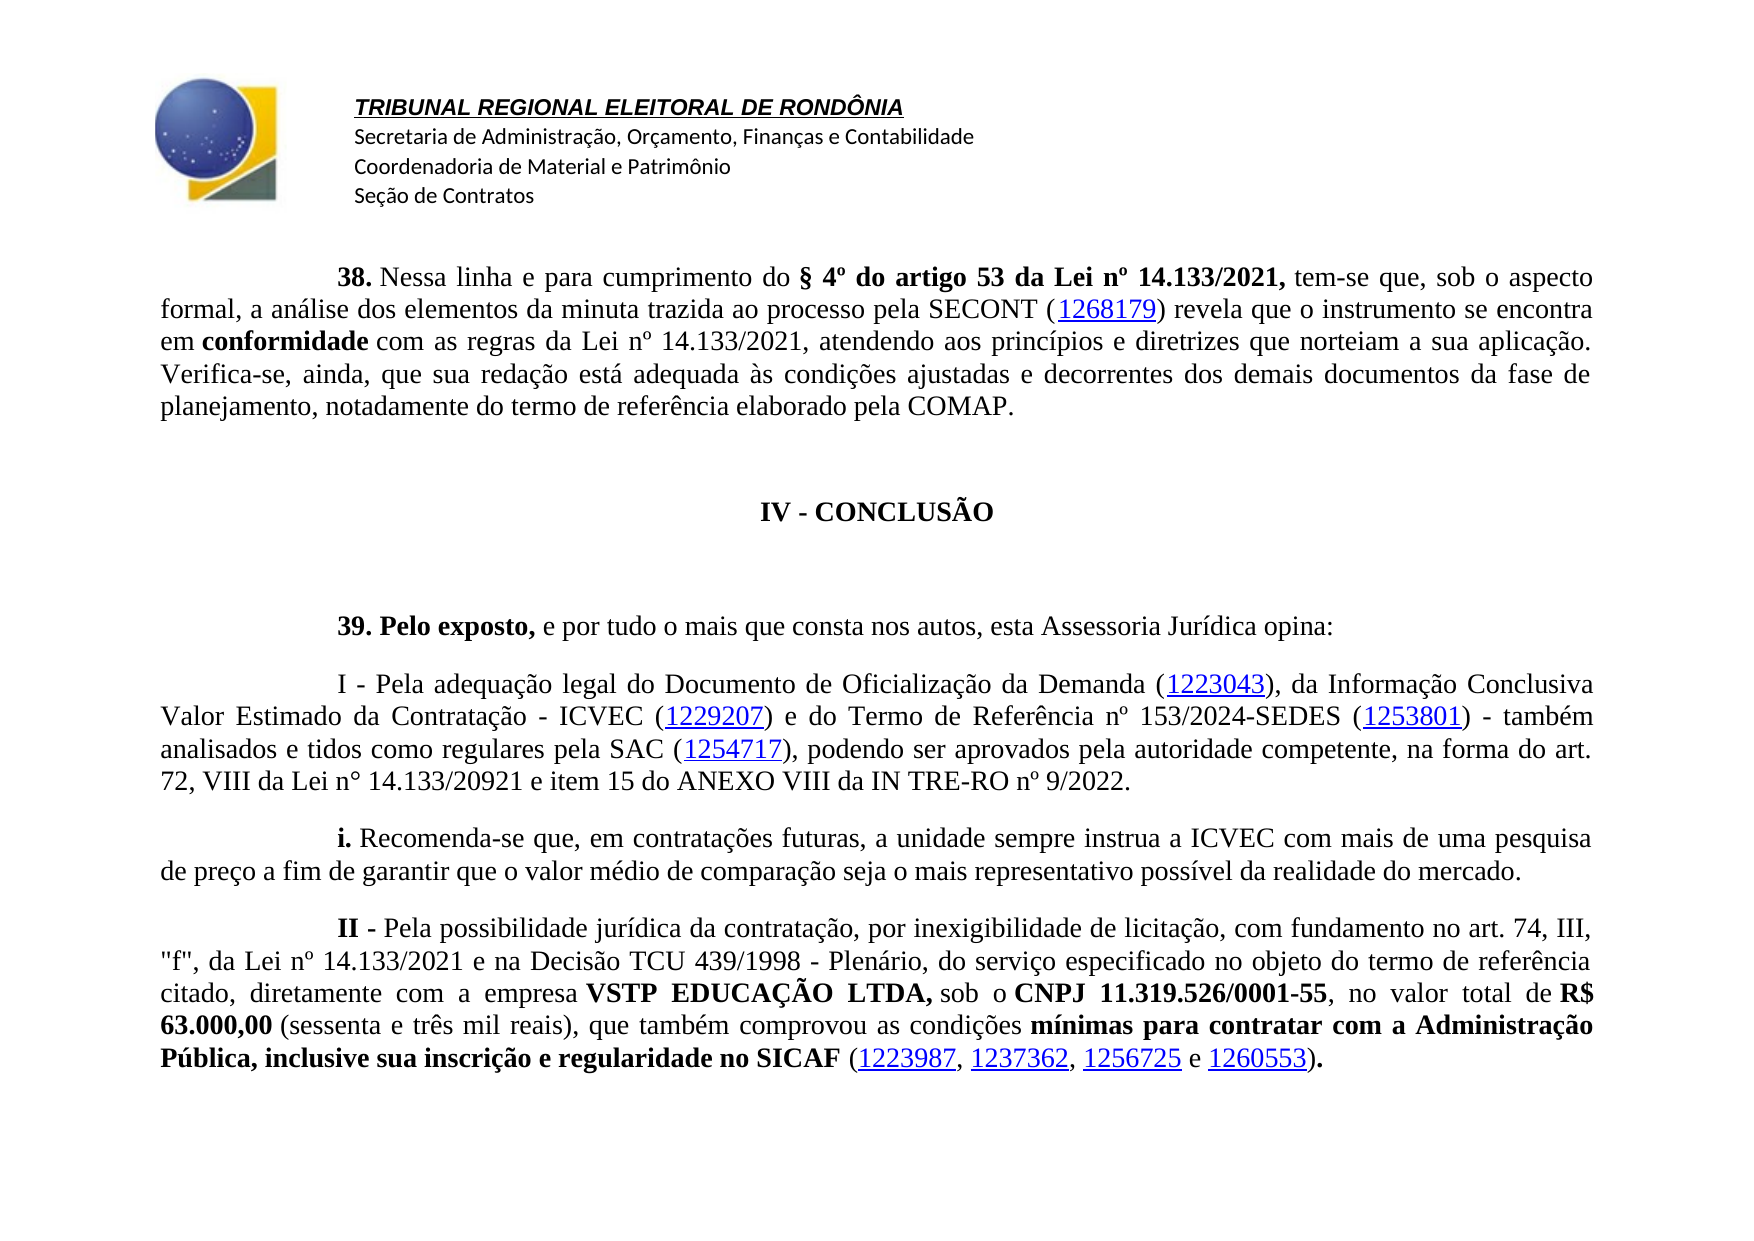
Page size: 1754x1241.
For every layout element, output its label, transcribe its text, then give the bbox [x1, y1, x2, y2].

text I - Pela adequação legal do Documento de Oficialização da Demanda (1223043), da Informação Conclusiva Valor Estimado da Contratação - ICVEC (1229207) e do Termo de Referência nº 153/2024-SEDES (1253801) - também analisados e tidos como regulares pela SAC (1254717), podendo ser aprovados pela autoridade competente, na forma do art. 72, VIII da Lei n° 14.133/20921 e item 15 do ANEXO VIII da IN TRE-RO nº 9/2022. [160, 667, 1594, 796]
text 38. Nessa linha e para cumprimento do § 4º do artigo 53 da Lei nº 14.133/2021, tem-se que, sob o aspecto formal, a análise dos elementos da minuta trazida ao processo pela SECONT (1268179) revela que o instrumento se encontra em conformidade com as regras da Lei nº 14.133/2021, atendendo aos princípios e diretrizes que norteiam a sua aplicação. Verifica-se, ainda, que sua redação está adequada às condições ajustadas e decorrentes dos demais documentos da fase de planejamento, notadamente do termo de referência elaborado pela COMAP. [160, 260, 1594, 422]
text i. Recomenda-se que, em contratações futuras, a unidade sempre instrua a ICVEC com mais de uma pesquisa de preço a fim de garantir que o valor médio de comparação seja o mais representativo possível da realidade do mercado. [160, 821, 1594, 886]
text IV - CONCLUSÃO [160, 495, 1594, 527]
text II - Pela possibilidade jurídica da contratação, por inexigibilidade de licitação, com fundamento no art. 74, III, "f", da Lei nº 14.133/2021 e na Decisão TCU 439/1998 - Plenário, do serviço especificado no objeto do termo de referência citado, diretamente com a empresa VSTP EDUCAÇÃO LTDA, sob o CNPJ 11.319.526/0001-55, no valor total de R$ 63.000,00 (sessenta e três mil reais), que também comprovou as condições mínimas para contratar com a Administração Pública, inclusive sua inscrição e regularidade no SICAF (1223987, 1237362, 1256725 e 1260553). [160, 911, 1594, 1073]
text 39. Pelo exposto, e por tudo o mais que consta nos autos, esta Assessoria Jurídica opina: [160, 609, 1594, 642]
